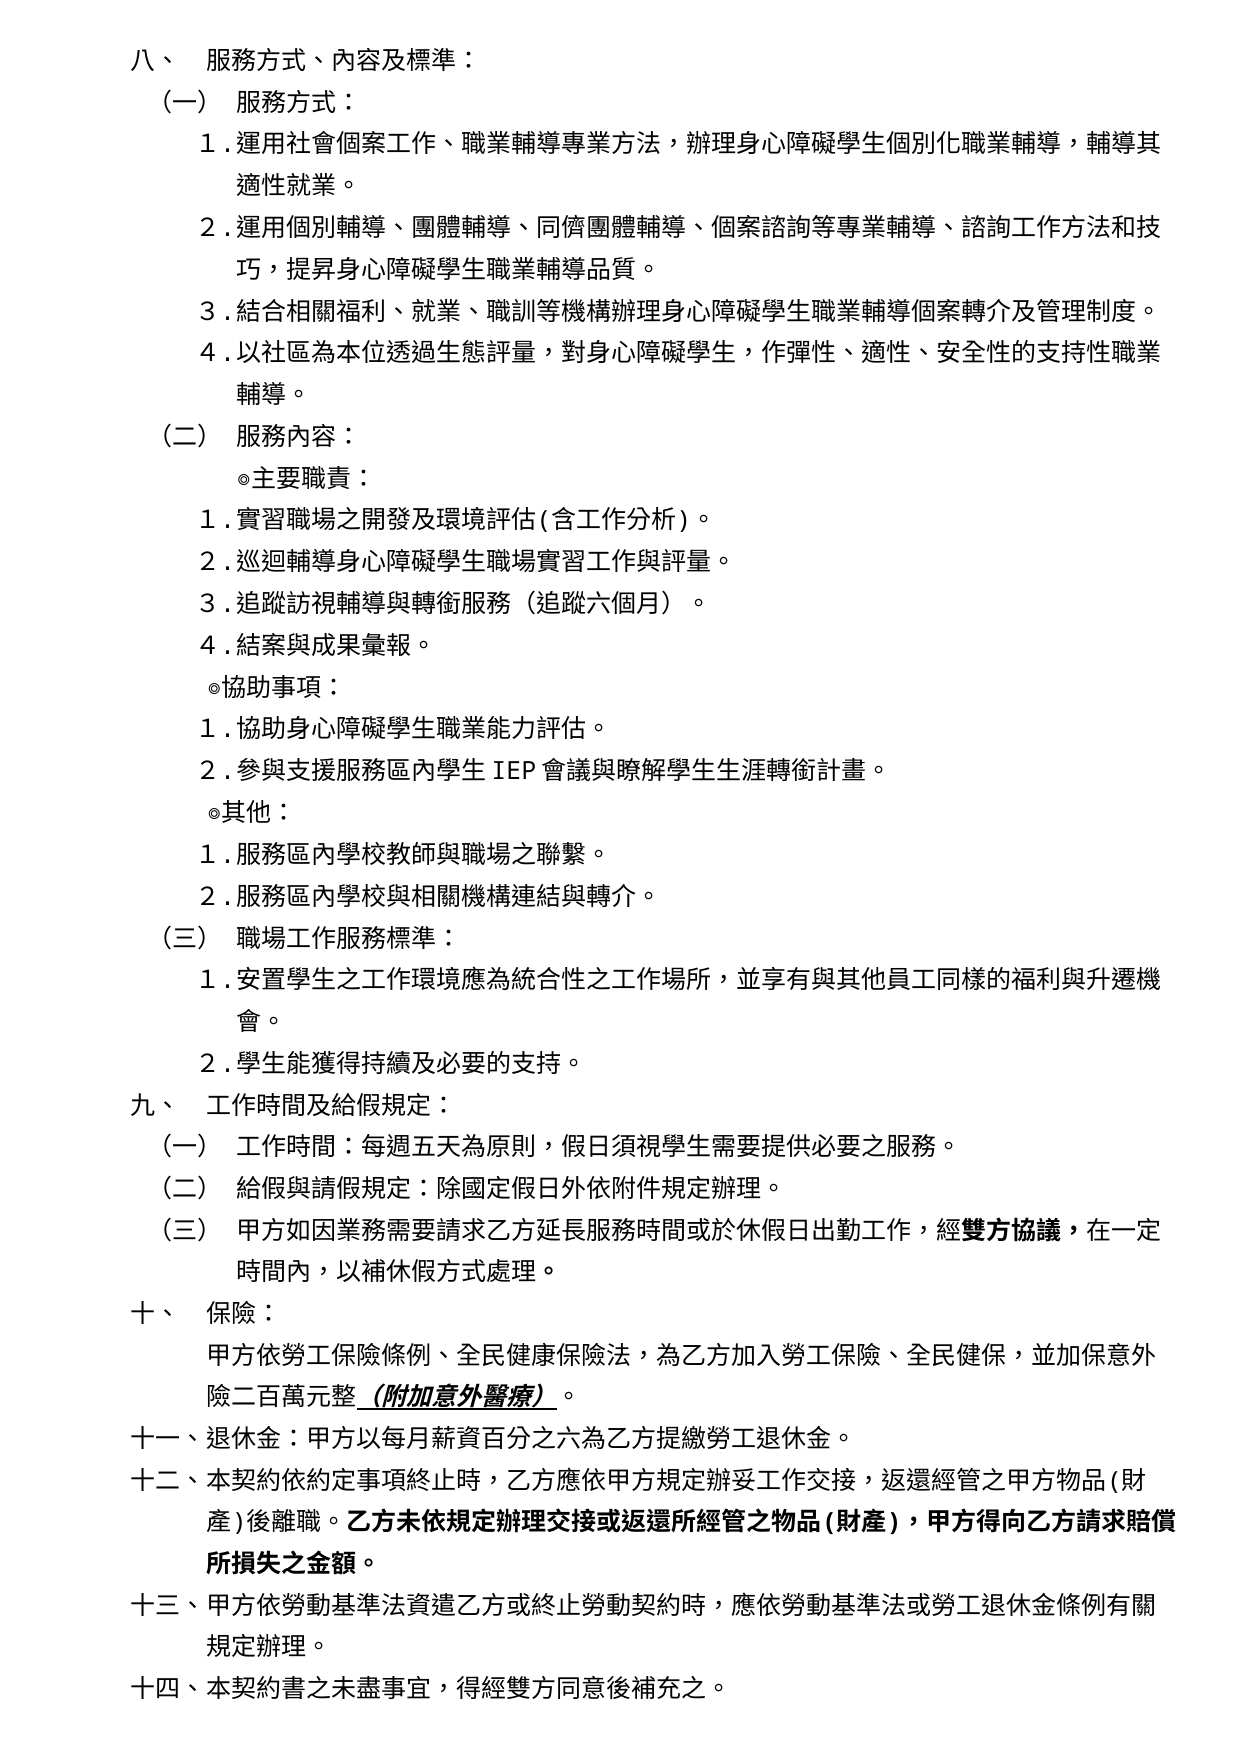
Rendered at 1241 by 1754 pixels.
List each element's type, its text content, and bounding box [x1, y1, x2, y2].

list 工作時間：每週五天為原則，假日須視學生需要提供必要之服務。 [148, 1127, 1181, 1163]
list 甲方依勞動基準法資遣乙方或終止勞動契約時，應依勞動基準法或勞工退休金條例有關規定辦理。 [130, 1585, 1181, 1663]
list 運用社會個案工作、職業輔導專業方法，辦理身心障礙學生個別化職業輔導，輔導其適性就業。 [195, 124, 1181, 202]
list ◎其他： [130, 793, 1181, 829]
list 協助身心障礙學生職業能力評估。 [195, 709, 1181, 745]
list 服務方式： [148, 82, 1181, 118]
list 結合相關福利、就業、職訓等機構辦理身心障礙學生職業輔導個案轉介及管理制度。 [195, 291, 1181, 327]
list 工作時間及給假規定： [130, 1085, 1181, 1121]
list 甲方依勞工保險條例、全民健康保險法，為乙方加入勞工保險、全民健保，並加保意外險二百萬元整（附加意外醫療）。 [130, 1335, 1181, 1413]
list 服務內容： [148, 416, 1181, 453]
list 給假與請假規定：除國定假日外依附件規定辦理。 [148, 1168, 1181, 1205]
list ◎協助事項： [130, 667, 1181, 703]
list 安置學生之工作環境應為統合性之工作場所，並享有與其他員工同樣的福利與升遷機會。 [195, 960, 1181, 1038]
list 退休金：甲方以每月薪資百分之六為乙方提繳勞工退休金。 [130, 1418, 1181, 1455]
list 本契約依約定事項終止時，乙方應依甲方規定辦妥工作交接，返還經管之甲方物品(財產)後離職。乙方未依規定辦理交接或返還所經管之物品(財產)，甲方得向乙方請求賠償所損失之金額。 [130, 1460, 1181, 1580]
list 參與支援服務區內學生IEP會議與瞭解學生生涯轉銜計畫。 [195, 751, 1181, 787]
list 服務區內學校與相關機構連結與轉介。 [195, 876, 1181, 913]
list 保險： [130, 1293, 1181, 1330]
list 實習職場之開發及環境評估(含工作分析)。 [195, 500, 1181, 536]
list 巡迴輔導身心障礙學生職場實習工作與評量。 [195, 542, 1181, 578]
list 結案與成果彙報。 [195, 625, 1181, 662]
list 甲方如因業務需要請求乙方延長服務時間或於休假日出勤工作，經雙方協議，在一定時間內，以補休假方式處理。 [148, 1210, 1181, 1288]
list 本契約書之未盡事宜，得經雙方同意後補充之。 [130, 1668, 1181, 1705]
list 以社區為本位透過生態評量，對身心障礙學生，作彈性、適性、安全性的支持性職業輔導。 [195, 333, 1181, 411]
list 服務區內學校教師與職場之聯繫。 [195, 834, 1181, 871]
list 服務方式、內容及標準： [130, 41, 1181, 77]
list 學生能獲得持續及必要的支持。 [195, 1043, 1181, 1080]
list 職場工作服務標準： [148, 918, 1181, 954]
list 運用個別輔導、團體輔導、同儕團體輔導、個案諮詢等專業輔導、諮詢工作方法和技巧，提昇身心障礙學生職業輔導品質。 [195, 207, 1181, 286]
list ◎主要職責： [148, 458, 1181, 494]
list 追蹤訪視輔導與轉銜服務（追蹤六個月）。 [195, 583, 1181, 620]
